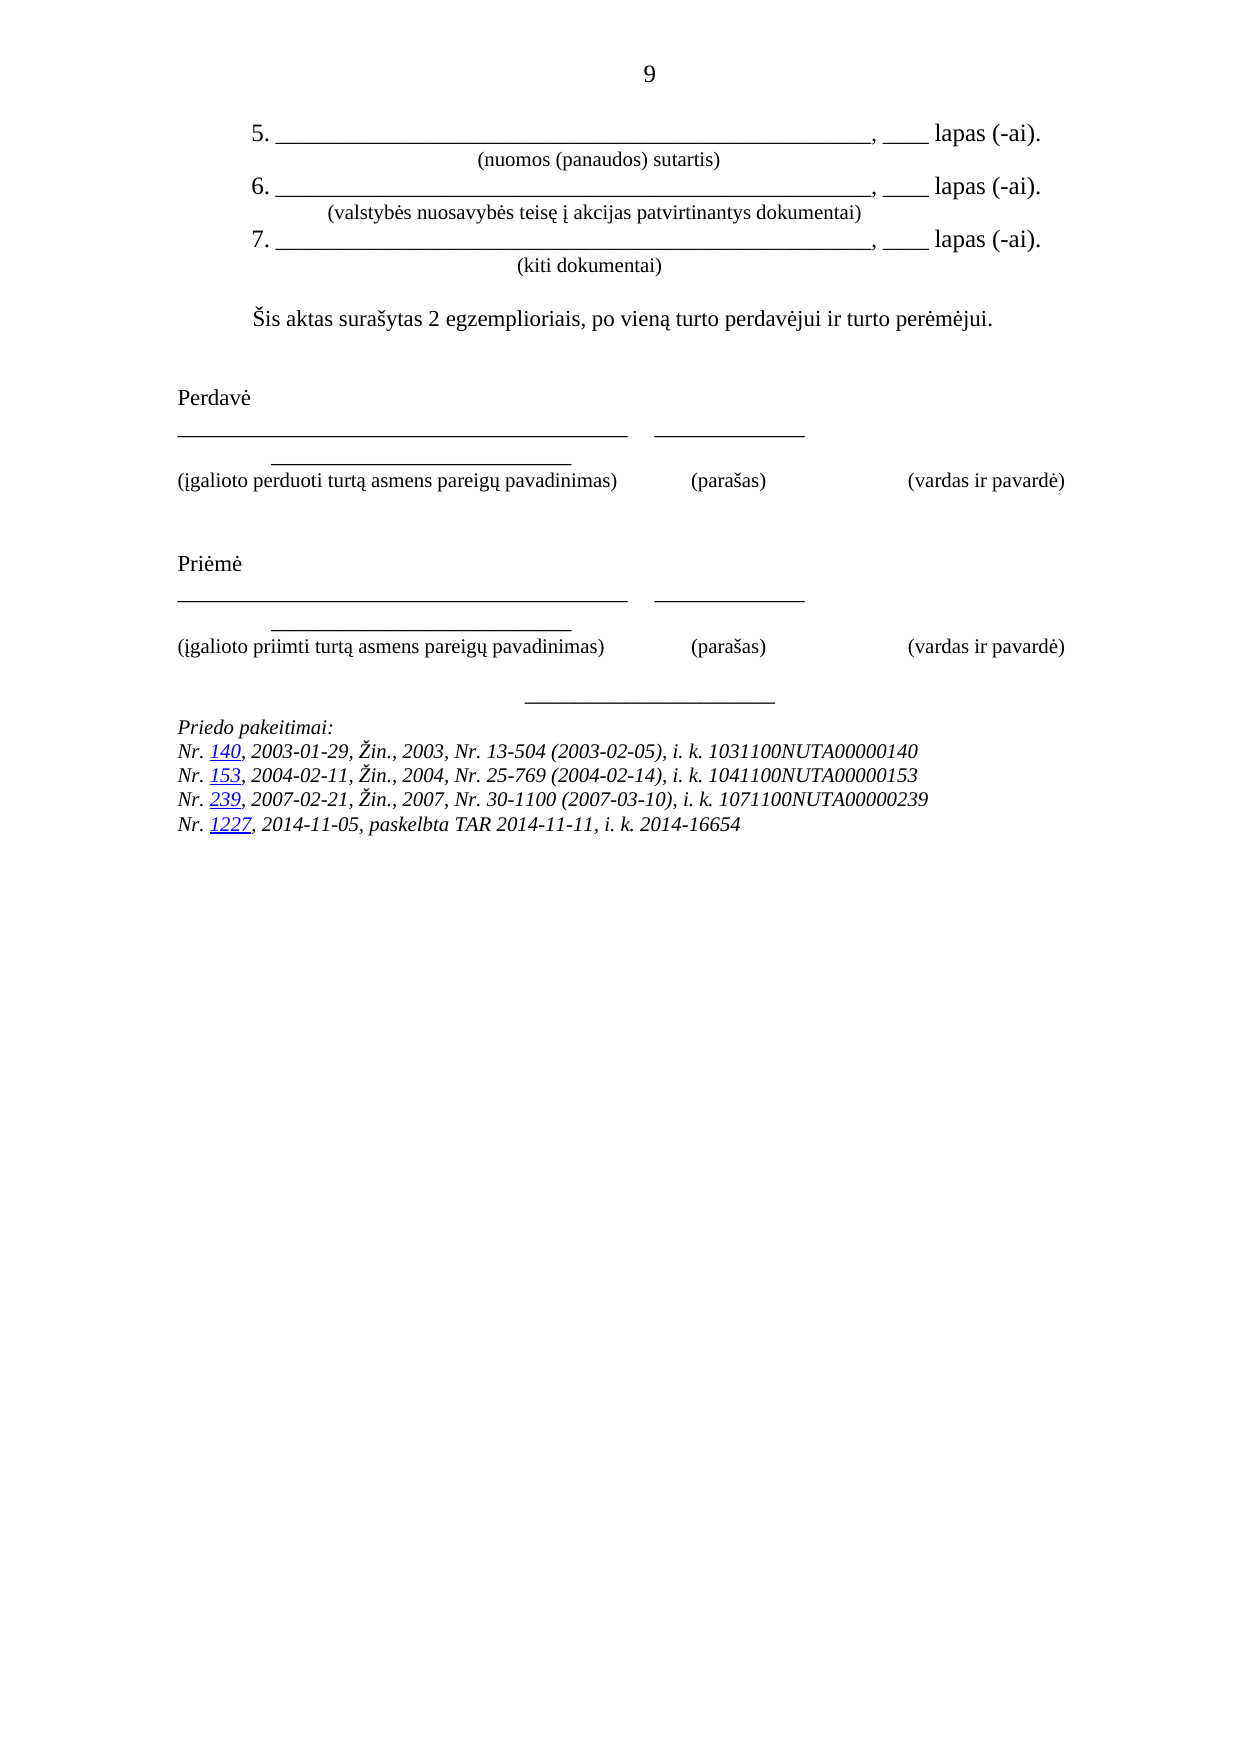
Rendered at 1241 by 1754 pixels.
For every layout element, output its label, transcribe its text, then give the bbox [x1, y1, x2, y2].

text 7. ____________________________________________________, ____ lapas (-ai). [177, 224, 1122, 252]
text 5. ____________________________________________________, ____ lapas (-ai). [177, 118, 1122, 147]
text Nr. 239, 2007-02-21, Žin., 2007, Nr. 30-1100 (2007-03-10), i. k. 1071100NUTA00000239 [177, 787, 1122, 811]
text Perdavė [177, 384, 1122, 411]
text Nr. 153, 2004-02-11, Žin., 2004, Nr. 25-769 (2004-02-14), i. k. 1041100NUTA00000153 [177, 763, 1122, 787]
text –––––––––––––––––––– [177, 686, 1122, 715]
text 6. ____________________________________________________, ____ lapas (-ai). [177, 171, 1122, 200]
text (kiti dokumentai) [177, 252, 1122, 277]
text (valstybės nuosavybės teisę į akcijas patvirtinantys dokumentai) [252, 200, 1122, 224]
text (nuomos (panaudos) sutartis) [402, 147, 1122, 171]
text Priėmė [177, 550, 1122, 576]
text Šis aktas surašytas 2 egzemplioriais, po vieną turto perdavėjui ir turto perėmėjui. [177, 305, 1122, 332]
text ____________________________________ ____________ ________________________ [177, 411, 1122, 468]
text Nr. 1227, 2014-11-05, paskelbta TAR 2014-11-11, i. k. 2014-16654 [177, 811, 1122, 836]
text ____________________________________ ____________ ________________________ [177, 576, 1122, 634]
text (įgalioto perduoti turtą asmens pareigų pavadinimas) (parašas) (vardas ir pavardė) [177, 468, 1122, 492]
text (įgalioto priimti turtą asmens pareigų pavadinimas) (parašas) (vardas ir pavardė) [177, 634, 1122, 658]
text Priedo pakeitimai: [177, 715, 1122, 739]
text Nr. 140, 2003-01-29, Žin., 2003, Nr. 13-504 (2003-02-05), i. k. 1031100NUTA00000140 [177, 739, 1122, 763]
